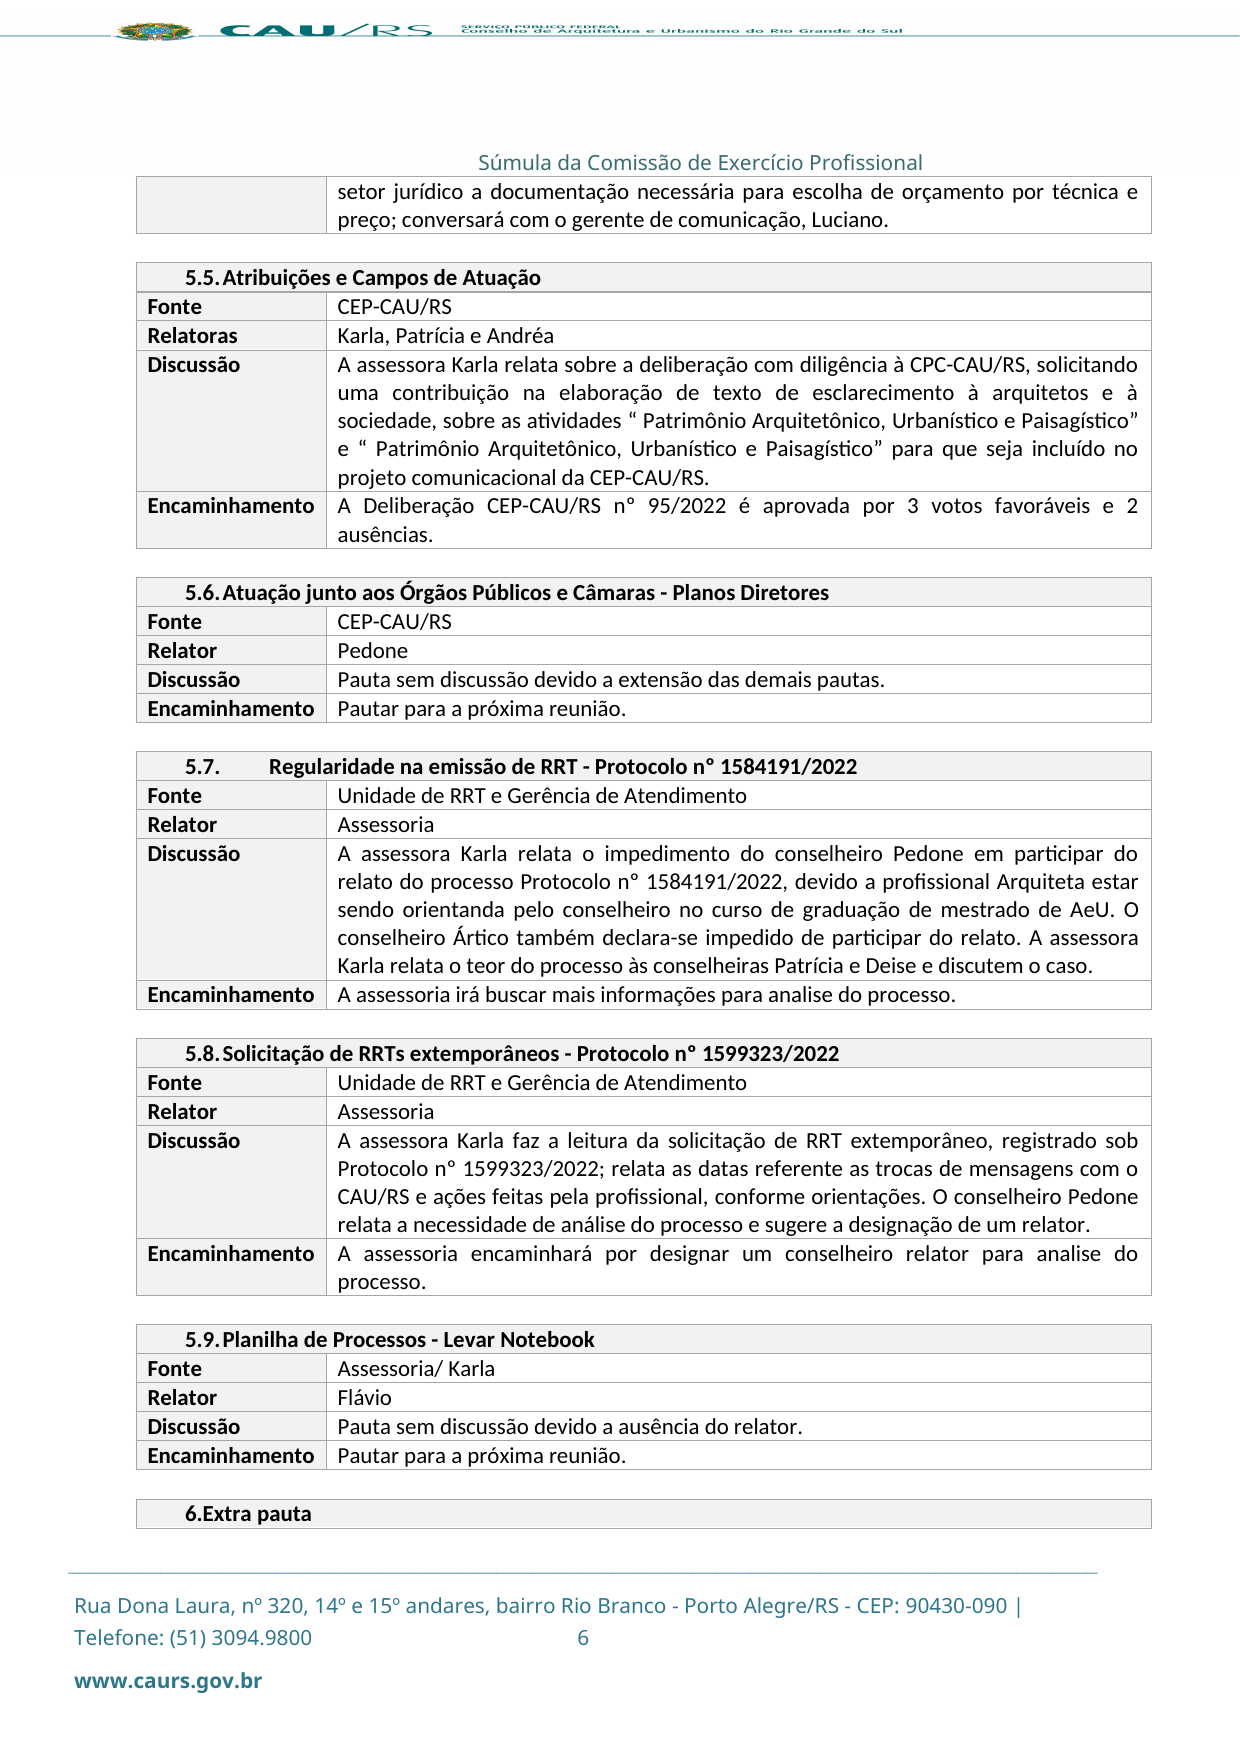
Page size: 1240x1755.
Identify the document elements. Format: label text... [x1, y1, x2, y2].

table_cell [131, 1382, 136, 1411]
table_cell Encaminhamento [137, 694, 326, 722]
table_cell A assessoria encaminhará por designar um conselheiro relator para analise do processo. [327, 1239, 1151, 1295]
table_cell [131, 291, 136, 320]
table_cell [131, 664, 136, 693]
table_cell [131, 233, 136, 262]
table_cell setor jurídico a documentação necessária para escolha de orçamento por técnica e preço; conversará com o gerente de comunicação, Luciano. [327, 177, 1151, 233]
table_cell Relator [137, 1097, 326, 1125]
table_cell Encaminhamento [137, 492, 326, 548]
table_cell [136, 723, 1151, 751]
table_cell Fonte [137, 293, 326, 320]
table_cell Pautar para a próxima reunião. [327, 694, 1151, 722]
table_cell [131, 1411, 136, 1440]
table_cell [131, 1295, 136, 1324]
table_cell Assessoria [327, 810, 1151, 838]
table_cell Fonte [137, 1068, 326, 1096]
table_cell [131, 780, 136, 809]
table_cell Fonte [137, 1354, 326, 1382]
table_cell A Deliberação CEP-CAU/RS nº 95/2022 é aprovada por 3 votos favoráveis e 2 ausências. [327, 492, 1151, 548]
table_cell Unidade de RRT e Gerência de Atendimento [327, 1068, 1151, 1096]
table_cell Atuação junto aos Órgãos Públicos e Câmaras - Planos Diretores [137, 578, 1151, 606]
table_cell [131, 491, 136, 548]
table_cell [131, 722, 136, 751]
table_cell CEP-CAU/RS [327, 293, 1151, 320]
table_cell Relator [137, 636, 326, 664]
table_cell [131, 1499, 136, 1527]
table_cell Discussão [137, 665, 326, 693]
table_cell [137, 177, 326, 233]
table_cell Fonte [137, 607, 326, 635]
table_cell [131, 838, 136, 979]
table_cell Fonte [137, 781, 326, 809]
table_cell Unidade de RRT e Gerência de Atendimento [327, 781, 1151, 809]
table_cell [131, 1067, 136, 1096]
table_cell [131, 1238, 136, 1295]
table_cell Relatoras [137, 321, 326, 349]
table_cell [131, 577, 136, 606]
table_cell [131, 1038, 136, 1067]
table_cell [136, 549, 1151, 577]
table_cell [131, 320, 136, 349]
table_cell [131, 350, 136, 491]
table_cell Regularidade na emissão de RRT - Protocolo nº 1584191/2022 [137, 752, 1151, 780]
table_cell Pautar para a próxima reunião. [327, 1441, 1151, 1469]
table_cell [131, 606, 136, 635]
table_cell [131, 980, 136, 1008]
table_cell [131, 1096, 136, 1125]
table_cell [131, 262, 136, 291]
table_cell Solicitação de RRTs extemporâneos - Protocolo nº 1599323/2022 [137, 1039, 1151, 1067]
table_cell Assessoria [327, 1097, 1151, 1125]
table_cell Pauta sem discussão devido a ausência do relator. [327, 1412, 1151, 1440]
table_cell Planilha de Processos - Levar Notebook [137, 1325, 1151, 1353]
table_cell [131, 1469, 136, 1498]
table_cell Discussão [137, 1126, 326, 1238]
table_cell 6.Extra pauta [137, 1500, 1151, 1527]
table_cell [131, 548, 136, 577]
table_cell [131, 751, 136, 780]
table_cell A assessoria irá buscar mais informações para analise do processo. [327, 981, 1151, 1008]
table_cell Encaminhamento [137, 981, 326, 1008]
table_cell [136, 1296, 1151, 1324]
table_cell A assessora Karla relata sobre a deliberação com diligência à CPC-CAU/RS, solicitando uma contribuição na elaboração de texto de esclarecimento à arquitetos e à sociedade, sobre as atividades “ Patrimônio Arquitetônico, Urbanístico e Paisagístico” e “ Patrimônio Arquitetônico, Urbanístico e Paisagístico” para que seja incluído no projeto comunicacional da CEP-CAU/RS. [327, 351, 1151, 491]
table_cell A assessora Karla faz a leitura da solicitação de RRT extemporâneo, registrado sob Protocolo nº 1599323/2022; relata as datas referente as trocas de mensagens com o CAU/RS e ações feitas pela profissional, conforme orientações. O conselheiro Pedone relata a necessidade de análise do processo e sugere a designação de um relator. [327, 1126, 1151, 1238]
table_cell Encaminhamento [137, 1239, 326, 1295]
table_cell Relator [137, 810, 326, 838]
table_cell CEP-CAU/RS [327, 607, 1151, 635]
table_cell [136, 234, 1151, 262]
table_cell [131, 693, 136, 722]
table_cell [136, 1010, 1151, 1038]
table_cell Relator [137, 1383, 326, 1411]
table_cell Flávio [327, 1383, 1151, 1411]
table_cell [136, 1470, 1151, 1498]
table_cell Discussão [137, 1412, 326, 1440]
table_cell Discussão [137, 351, 326, 491]
table_cell Atribuições e Campos de Atuação [137, 263, 1151, 291]
table_cell [131, 1440, 136, 1469]
table_cell Discussão [137, 839, 326, 979]
table_cell [131, 1353, 136, 1382]
table_cell [131, 1324, 136, 1353]
table_cell Pauta sem discussão devido a extensão das demais pautas. [327, 665, 1151, 693]
table_cell [131, 635, 136, 664]
table_cell Karla, Patrícia e Andréa [327, 321, 1151, 349]
table_cell Assessoria/ Karla [327, 1354, 1151, 1382]
table_cell [131, 176, 136, 233]
table_cell A assessora Karla relata o impedimento do conselheiro Pedone em participar do relato do processo Protocolo nº 1584191/2022, devido a profissional Arquiteta estar sendo orientanda pelo conselheiro no curso de graduação de mestrado de AeU. O conselheiro Ártico também declara-se impedido de participar do relato. A assessora Karla relata o teor do processo às conselheiras Patrícia e Deise e discutem o caso. [327, 839, 1151, 979]
table_cell Encaminhamento [137, 1441, 326, 1469]
table_cell [131, 1009, 136, 1038]
table_cell Pedone [327, 636, 1151, 664]
table_cell [131, 1125, 136, 1238]
table_cell [131, 809, 136, 838]
